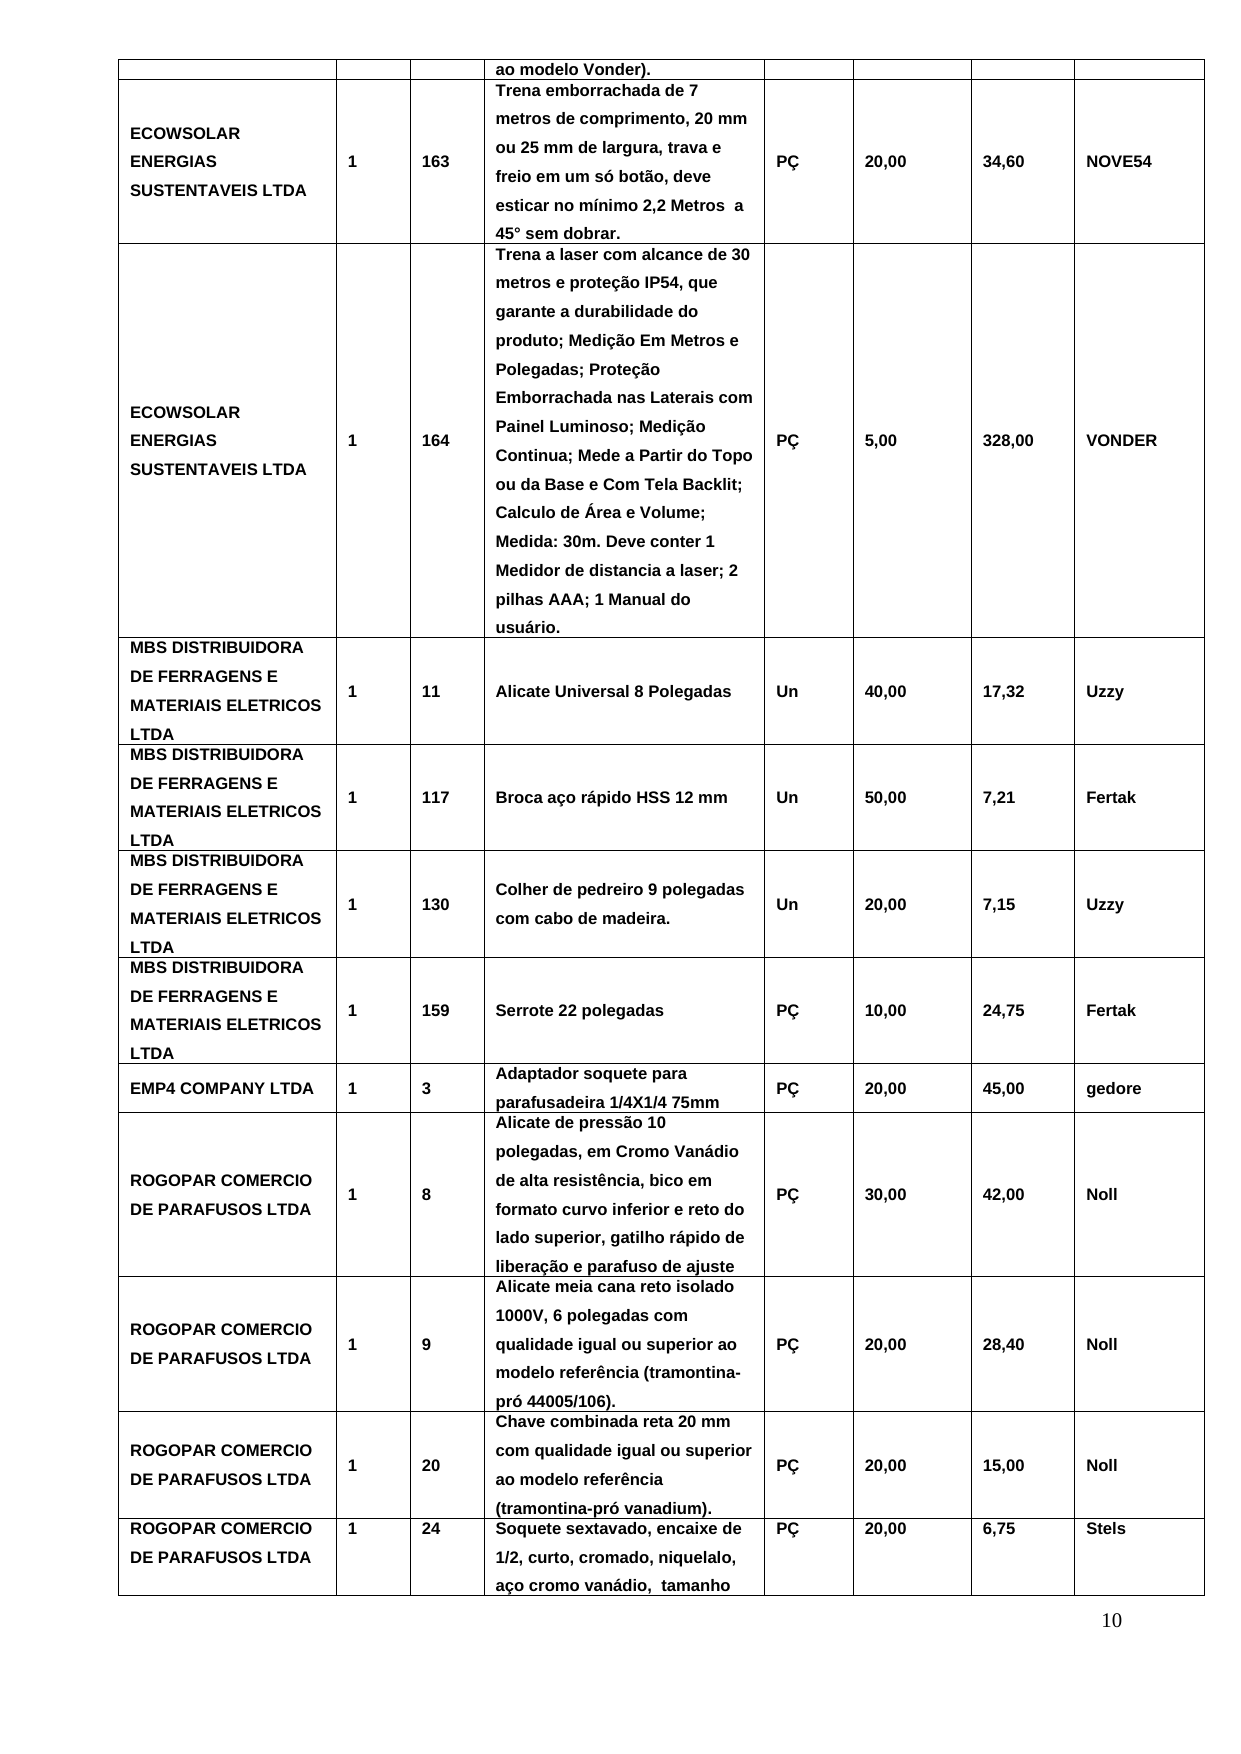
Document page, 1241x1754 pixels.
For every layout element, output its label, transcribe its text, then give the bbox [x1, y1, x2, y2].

table_cell Fertak [1075, 958, 1204, 1063]
table_cell PÇ [765, 1064, 853, 1112]
table_cell 20,00 [854, 1519, 971, 1595]
table_cell Noll [1075, 1277, 1204, 1411]
table_cell 164 [411, 244, 484, 637]
table_cell Soquete sextavado, encaixe de 1/2, curto, cromado, niquelalo, aço cromo vanádio, tamanho [485, 1519, 764, 1595]
table_cell 15,00 [972, 1412, 1074, 1518]
table_cell ECOWSOLAR ENERGIAS SUSTENTAVEIS LTDA [119, 80, 336, 243]
table_cell 20,00 [854, 851, 971, 957]
table_cell 40,00 [854, 638, 971, 744]
table_cell MBS DISTRIBUIDORA DE FERRAGENS E MATERIAIS ELETRICOS LTDA [119, 851, 336, 957]
table_cell 1 [337, 244, 410, 637]
table_cell NOVE54 [1075, 80, 1204, 243]
table_cell Noll [1075, 1113, 1204, 1276]
table_cell 163 [411, 80, 484, 243]
table_cell 1 [337, 745, 410, 850]
table_cell 20,00 [854, 1277, 971, 1411]
table_cell Un [765, 851, 853, 957]
table_cell 9 [411, 1277, 484, 1411]
table_cell Noll [1075, 1412, 1204, 1518]
table_cell MBS DISTRIBUIDORA DE FERRAGENS E MATERIAIS ELETRICOS LTDA [119, 958, 336, 1063]
table_cell Alicate de pressão 10 polegadas, em Cromo Vanádio de alta resistência, bico em formato curvo inferior e reto do lado superior, gatilho rápido de liberação e parafuso de ajuste [485, 1113, 764, 1276]
table_cell 117 [411, 745, 484, 850]
table_cell MBS DISTRIBUIDORA DE FERRAGENS E MATERIAIS ELETRICOS LTDA [119, 745, 336, 850]
table_cell Colher de pedreiro 9 polegadas com cabo de madeira. [485, 851, 764, 957]
table_cell 1 [337, 851, 410, 957]
table_cell 20 [411, 1412, 484, 1518]
table_cell Adaptador soquete para parafusadeira 1/4X1/4 75mm [485, 1064, 764, 1112]
table_cell Alicate meia cana reto isolado 1000V, 6 polegadas com qualidade igual ou superior ao modelo referência (tramontina-pró 44005/106). [485, 1277, 764, 1411]
table_cell Un [765, 745, 853, 850]
table_cell [411, 60, 484, 79]
table_cell ROGOPAR COMERCIO DE PARAFUSOS LTDA [119, 1519, 336, 1595]
table_cell PÇ [765, 1412, 853, 1518]
table_cell 6,75 [972, 1519, 1074, 1595]
table_cell 42,00 [972, 1113, 1074, 1276]
table_cell 7,21 [972, 745, 1074, 850]
table_cell Trena emborrachada de 7 metros de comprimento, 20 mm ou 25 mm de largura, trava e freio em um só botão, deve esticar no mínimo 2,2 Metros a 45° sem dobrar. [485, 80, 764, 243]
table_cell ROGOPAR COMERCIO DE PARAFUSOS LTDA [119, 1113, 336, 1276]
table_cell PÇ [765, 80, 853, 243]
table_cell PÇ [765, 1113, 853, 1276]
table_cell gedore [1075, 1064, 1204, 1112]
table_cell 1 [337, 958, 410, 1063]
table_cell Alicate Universal 8 Polegadas [485, 638, 764, 744]
table_cell ECOWSOLAR ENERGIAS SUSTENTAVEIS LTDA [119, 244, 336, 637]
table_cell 20,00 [854, 1412, 971, 1518]
table_cell 10,00 [854, 958, 971, 1063]
table_cell VONDER [1075, 244, 1204, 637]
table_cell Stels [1075, 1519, 1204, 1595]
table_cell 1 [337, 80, 410, 243]
table_cell 50,00 [854, 745, 971, 850]
table_cell 1 [337, 1113, 410, 1276]
table_cell 5,00 [854, 244, 971, 637]
table_cell 45,00 [972, 1064, 1074, 1112]
table_cell [119, 60, 336, 79]
table_cell Trena a laser com alcance de 30 metros e proteção IP54, que garante a durabilidade do produto; Medição Em Metros e Polegadas; Proteção Emborrachada nas Laterais com Painel Luminoso; Medição Continua; Mede a Partir do Topo ou da Base e Com Tela Backlit; Calculo de Área e Volume; Medida: 30m. Deve conter 1 Medidor de distancia a laser; 2 pilhas AAA; 1 Manual do usuário. [485, 244, 764, 637]
table_cell 130 [411, 851, 484, 957]
table_cell ROGOPAR COMERCIO DE PARAFUSOS LTDA [119, 1277, 336, 1411]
table_cell 1 [337, 1519, 410, 1595]
table_cell Fertak [1075, 745, 1204, 850]
table_cell PÇ [765, 958, 853, 1063]
table_cell ROGOPAR COMERCIO DE PARAFUSOS LTDA [119, 1412, 336, 1518]
table_cell [972, 60, 1074, 79]
table_cell PÇ [765, 244, 853, 637]
table_cell [765, 60, 853, 79]
table_cell 20,00 [854, 1064, 971, 1112]
table_cell 20,00 [854, 80, 971, 243]
table_cell 1 [337, 638, 410, 744]
table_cell 30,00 [854, 1113, 971, 1276]
table_cell 24,75 [972, 958, 1074, 1063]
table_cell 1 [337, 1412, 410, 1518]
table_cell 34,60 [972, 80, 1074, 243]
table_cell 11 [411, 638, 484, 744]
table_cell Chave combinada reta 20 mm com qualidade igual ou superior ao modelo referência (tramontina-pró vanadium). [485, 1412, 764, 1518]
table_cell 28,40 [972, 1277, 1074, 1411]
table_cell [854, 60, 971, 79]
table_cell 7,15 [972, 851, 1074, 957]
table_cell 17,32 [972, 638, 1074, 744]
table_cell 1 [337, 1277, 410, 1411]
table_cell Broca aço rápido HSS 12 mm [485, 745, 764, 850]
table_cell 159 [411, 958, 484, 1063]
table_cell Uzzy [1075, 851, 1204, 957]
table_cell MBS DISTRIBUIDORA DE FERRAGENS E MATERIAIS ELETRICOS LTDA [119, 638, 336, 744]
table_cell 3 [411, 1064, 484, 1112]
table_cell Uzzy [1075, 638, 1204, 744]
table_cell [1075, 60, 1204, 79]
table_cell PÇ [765, 1519, 853, 1595]
table_cell Un [765, 638, 853, 744]
table_cell 8 [411, 1113, 484, 1276]
table_cell Serrote 22 polegadas [485, 958, 764, 1063]
table_cell [337, 60, 410, 79]
table_cell 328,00 [972, 244, 1074, 637]
table_cell PÇ [765, 1277, 853, 1411]
table_cell EMP4 COMPANY LTDA [119, 1064, 336, 1112]
table_cell ao modelo Vonder). [485, 60, 764, 79]
table_cell 24 [411, 1519, 484, 1595]
table_cell 1 [337, 1064, 410, 1112]
